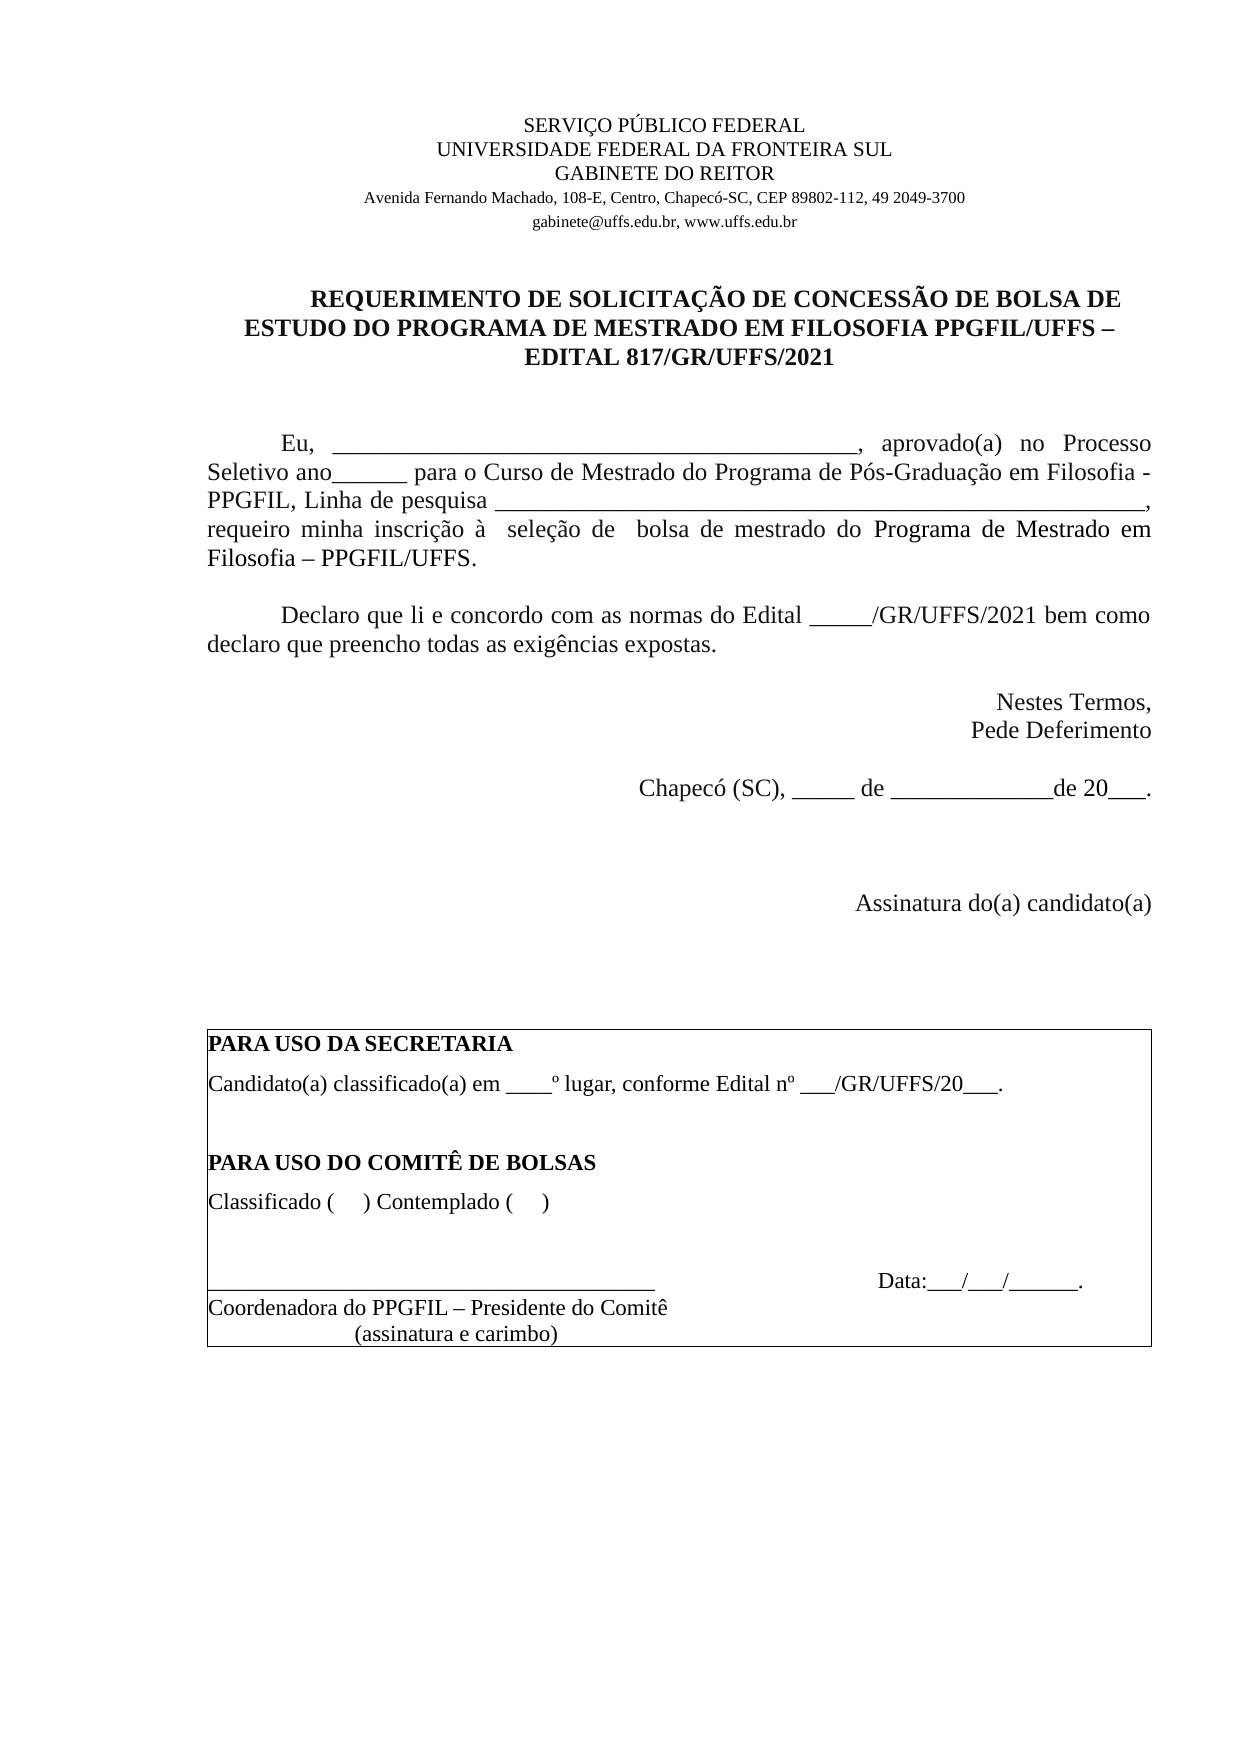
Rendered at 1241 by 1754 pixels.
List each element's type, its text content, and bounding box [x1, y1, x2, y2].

text _______________________________________ Data:___/___/______. [208, 1266, 1151, 1293]
text Classificado ( ) Contemplado ( ) [208, 1187, 1151, 1214]
text Candidato(a) classificado(a) em ____º lugar, conforme Edital nº ___/GR/UFFS/20___. [208, 1069, 1151, 1096]
text REQUERIMENTO DE SOLICITAÇÃO DE CONCESSÃO DE BOLSA DE ESTUDO DO PROGRAMA DE MESTRADO EM FILOSOFIA PPGFIL/UFFS – EDITAL 817/GR/UFFS/2021 [207, 284, 1152, 370]
text Nestes Termos, [207, 687, 1152, 715]
text Pede Deferimento [207, 715, 1152, 744]
text Declaro que li e concordo com as normas do Edital _____/GR/UFFS/2021 bem como declaro que preencho todas as exigências expostas. [207, 600, 1152, 658]
text PARA USO DO COMITÊ DE BOLSAS [208, 1148, 1151, 1175]
text Assinatura do(a) candidato(a) [207, 888, 1152, 917]
text PARA USO DA SECRETARIA [208, 1030, 1151, 1057]
text Coordenadora do PPGFIL – Presidente do Comitê (assinatura e carimbo) [208, 1293, 1151, 1346]
text Eu, __________________________________________, aprovado(a) no Processo Seletivo ano______ para o Curso de Mestrado do Programa de Pós-Graduação em Filosofia - PPGFIL, Linha de pesquisa ____________________________________________________, requeiro minha inscrição à seleção de bolsa de mestrado do Programa de Mestrado em Filosofia – PPGFIL/UFFS. [207, 428, 1152, 572]
text Chapecó (SC), _____ de _____________de 20___. [207, 773, 1152, 802]
